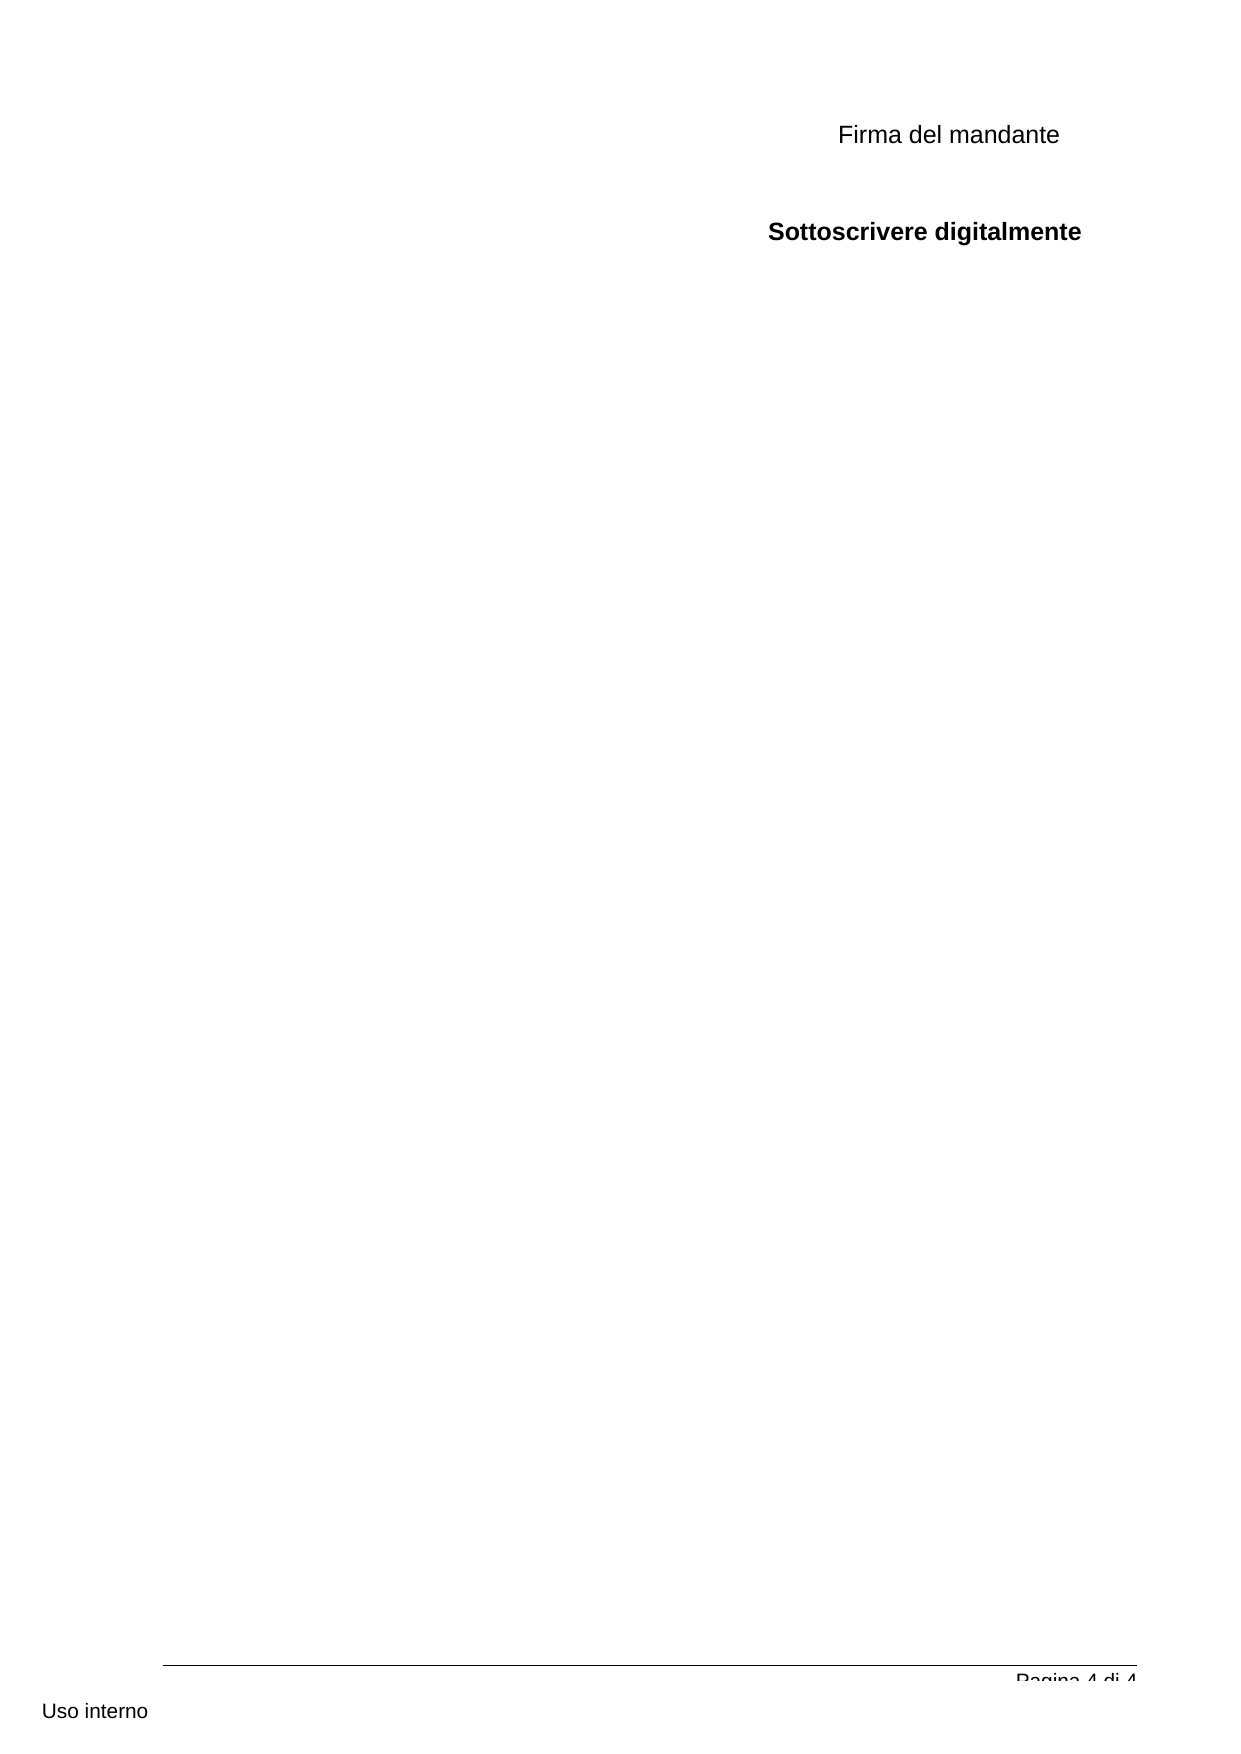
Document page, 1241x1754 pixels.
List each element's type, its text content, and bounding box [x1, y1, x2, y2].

text Sottoscrivere digitalmente [752, 217, 1137, 246]
text Firma del mandante [768, 120, 1137, 149]
